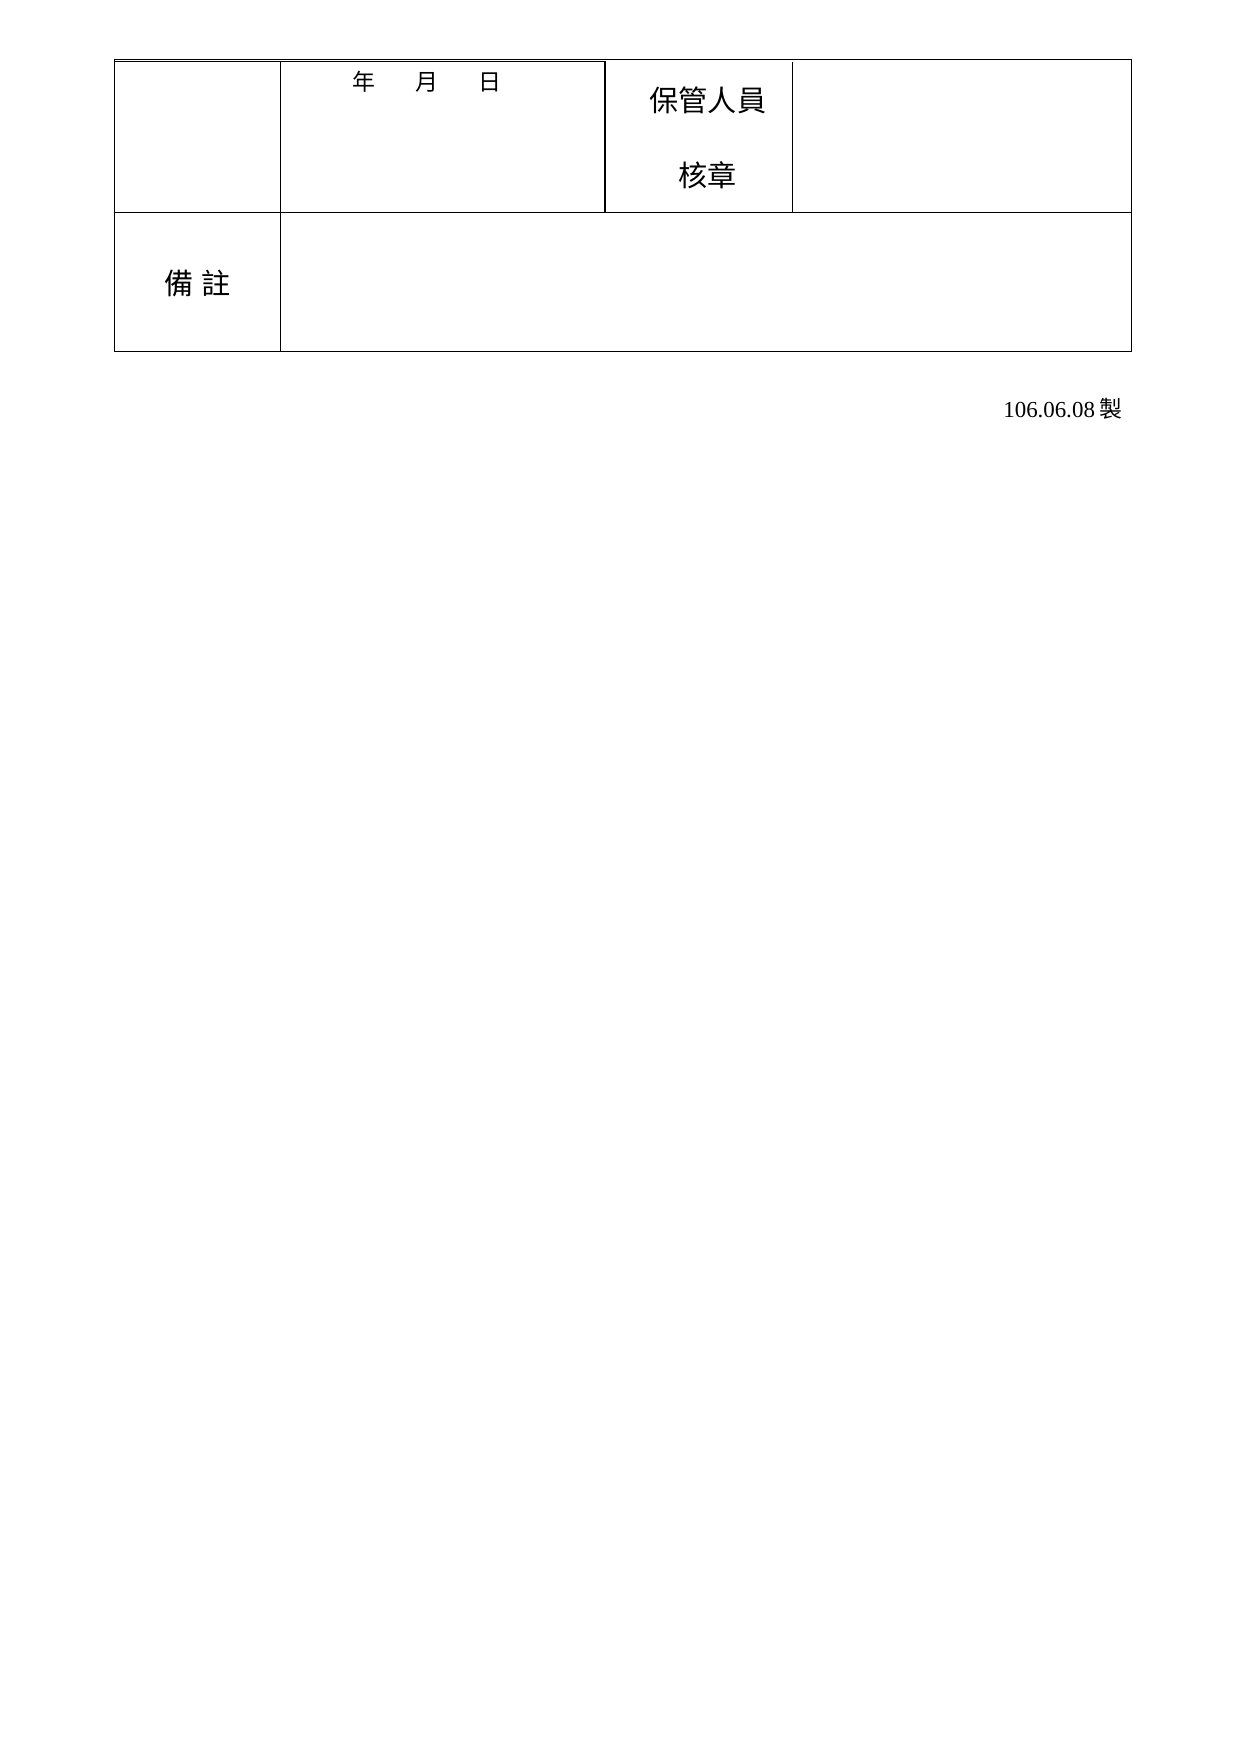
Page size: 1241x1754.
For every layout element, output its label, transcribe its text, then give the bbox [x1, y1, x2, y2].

table_cell [281, 213, 1131, 351]
text 106.06.08製 [118, 389, 1122, 427]
table_cell [115, 62, 280, 212]
table_cell 保管人員 核章 [605, 60, 793, 212]
table_cell [793, 60, 1131, 212]
table_cell 備 註 [115, 213, 280, 351]
table_cell 年 月 日 [281, 62, 604, 212]
